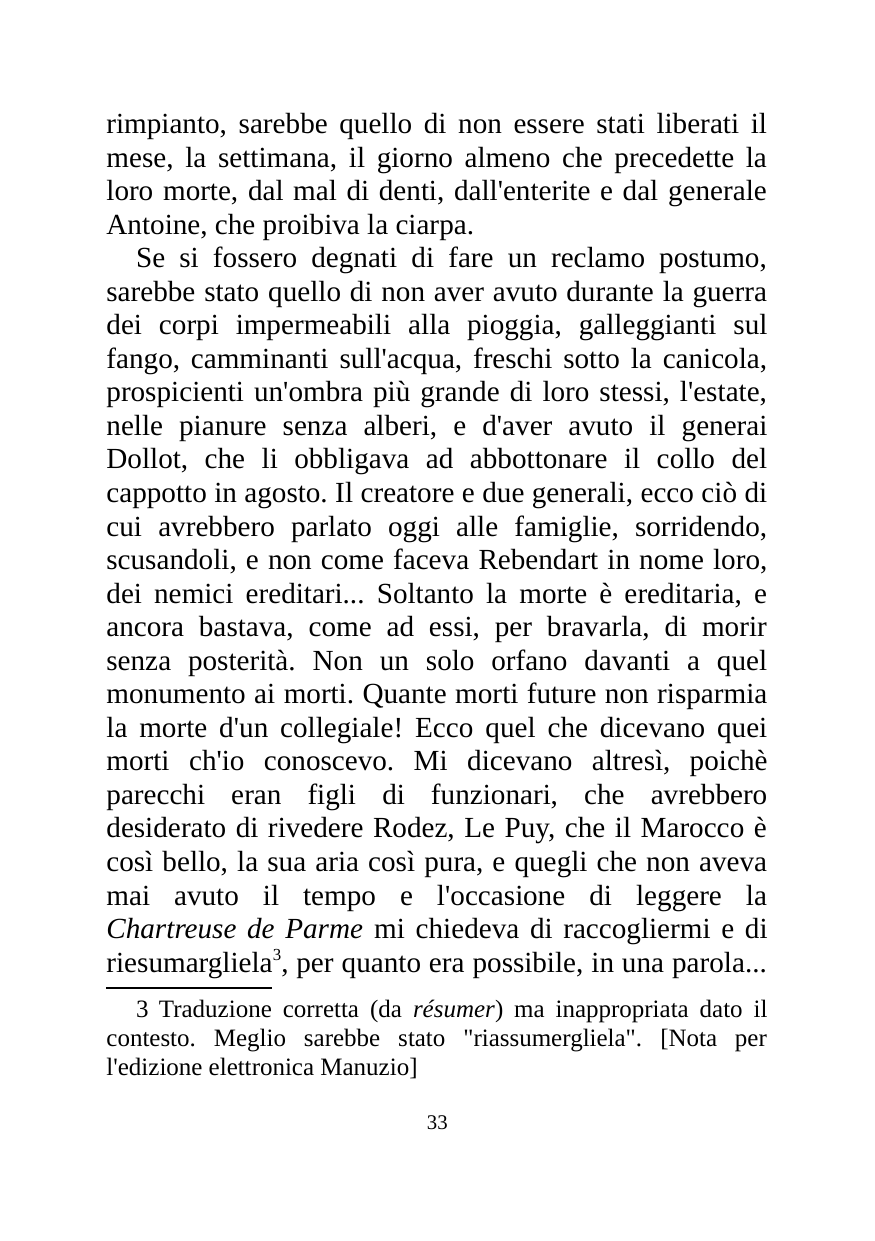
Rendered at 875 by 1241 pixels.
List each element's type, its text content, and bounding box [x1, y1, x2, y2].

text rimpianto, sarebbe quello di non essere stati liberati il mese, la settimana, il giorno almeno che precedette la loro morte, dal mal di denti, dall'enterite e dal generale Antoine, che proibiva la ciarpa. [106, 106, 768, 240]
text Traduzione corretta (da résumer) ma inappropriata dato il contesto. Meglio sarebbe stato "riassumergliela". [Nota per l'edizione elettronica Manuzio] [106, 994, 768, 1080]
text Se si fossero degnati di fare un reclamo postumo, sarebbe stato quello di non aver avuto durante la guerra dei corpi impermeabili alla pioggia, galleggianti sul fango, camminanti sull'acqua, freschi sotto la canicola, prospicienti un'ombra più grande di loro stessi, l'estate, nelle pianure senza alberi, e d'aver avuto il generai Dollot, che li obbligava ad abbottonare il collo del cappotto in agosto. Il creatore e due generali, ecco ciò di cui avrebbero parlato oggi alle famiglie, sorridendo, scusandoli, e non come faceva Rebendart in nome loro, dei nemici ereditari... Soltanto la morte è ereditaria, e ancora bastava, come ad essi, per bravarla, di morir senza posterità. Non un solo orfano davanti a quel monumento ai morti. Quante morti future non risparmia la morte d'un collegiale! Ecco quel che dicevano quei morti ch'io conoscevo. Mi dicevano altresì, poichè parecchi eran figli di funzionari, che avrebbero desiderato di rivedere Rodez, Le Puy, che il Marocco è così bello, la sua aria così pura, e quegli che non aveva mai avuto il tempo e l'occasione di leggere la Chartreuse de Parme mi chiedeva di raccogliermi e di riesumargliela, per quanto era possibile, in una parola... [106, 240, 768, 978]
